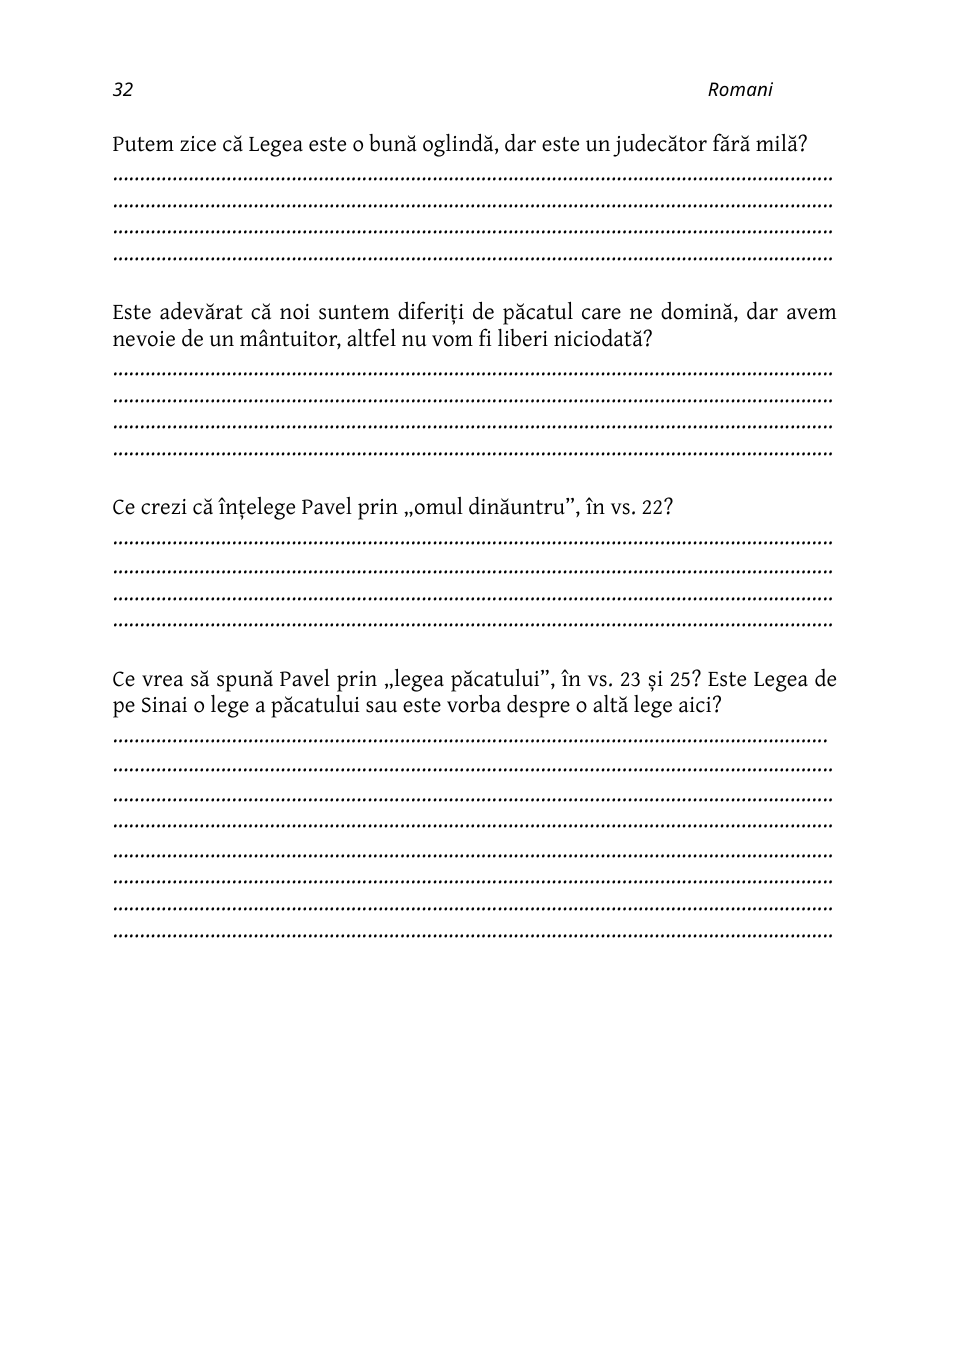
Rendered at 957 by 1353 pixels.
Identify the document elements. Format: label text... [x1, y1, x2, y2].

text ............................................................................................................................................................................................................................................................................................................................................................................................................... [112, 553, 838, 633]
text Ce vrea să spună Pavel prin „legea păcatului”, în vs. 23 și 25? Este Legea de pe Sinai o lege a păcatului sau este vorba despre o altă lege aici? [112, 666, 838, 719]
text .......................................................................................................................................................................................................................................................................... [112, 781, 838, 834]
text Putem zice că Legea este o bună oglindă, dar este un judecător fără milă? [112, 131, 838, 157]
text Ce crezi că înțelege Pavel prin „omul dinăuntru”, în vs. 22? [112, 494, 838, 521]
text .................................................................................................................................................................................................................................................................................................................................................................................................................................................................................................................................................... [112, 355, 838, 462]
text .................................................................................................................................... [112, 722, 838, 748]
text .................................................................................................................................................................................................................................................................................................................................................................................................................................................................................................................................................... [112, 837, 838, 943]
text ..................................................................................................................................... [112, 524, 838, 550]
text .................................................................................................................................................................................................................................................................................................................................................................................................................................................................................................................................................... [112, 160, 838, 267]
text Este adevărat că noi suntem diferiți de păcatul care ne domină, dar avem nevoie de un mântuitor, altfel nu vom fi liberi niciodată? [112, 299, 838, 352]
text ..................................................................................................................................... [112, 751, 838, 778]
